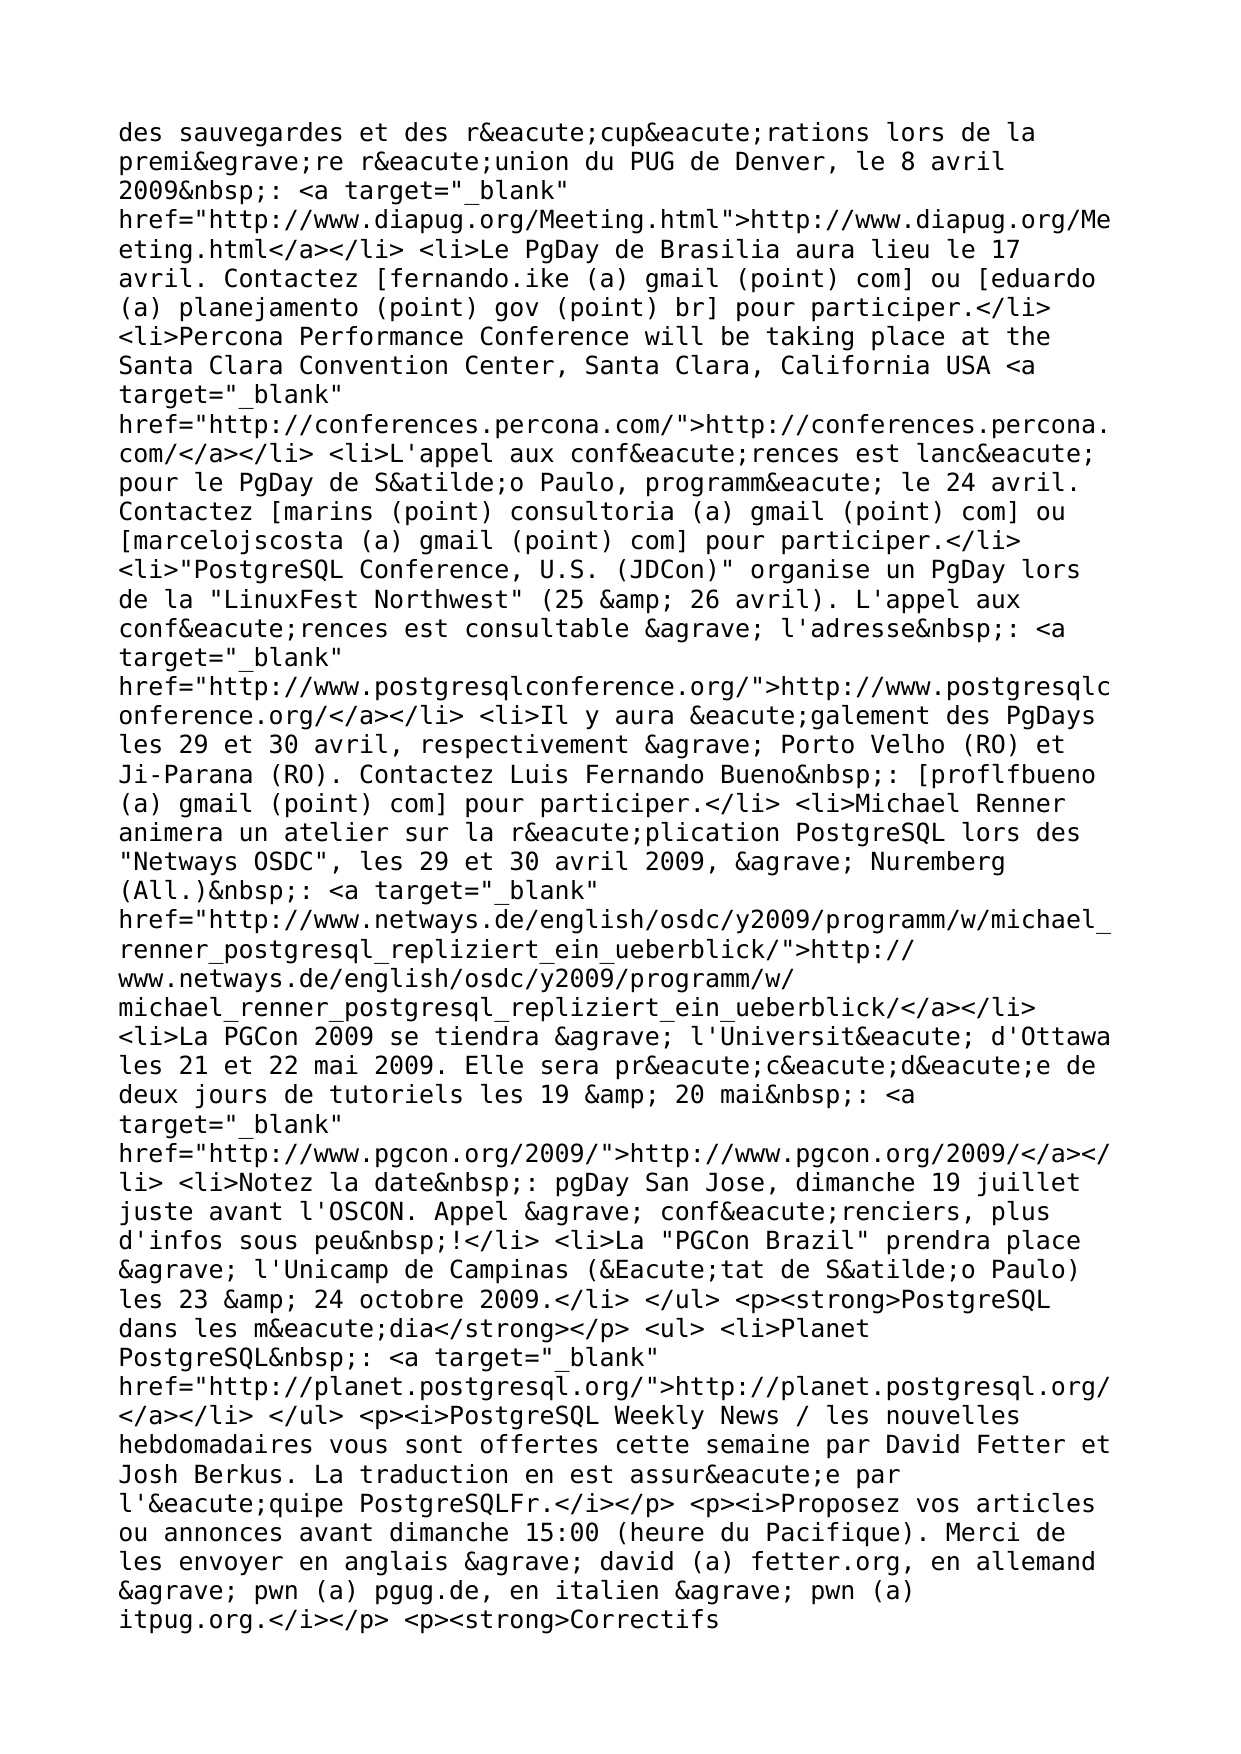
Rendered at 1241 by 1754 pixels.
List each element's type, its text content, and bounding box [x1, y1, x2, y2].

text des sauvegardes et des r&eacute;cup&eacute;rations lors de la premi&egrave;re r&eacute;union du PUG de Denver, le 8 avril 2009&nbsp;: <a target="_blank" href="http://www.diapug.org/Meeting.html">http://www.diapug.org/Meeting.html</a></li> <li>Le PgDay de Brasilia aura lieu le 17 avril. Contactez [fernando.ike (a) gmail (point) com] ou [eduardo (a) planejamento (point) gov (point) br] pour participer.</li> <li>Percona Performance Conference will be taking place at the Santa Clara Convention Center, Santa Clara, California USA <a target="_blank" href="http://conferences.percona.com/">http://conferences.percona.com/</a></li> <li>L'appel aux conf&eacute;rences est lanc&eacute; pour le PgDay de S&atilde;o Paulo, programm&eacute; le 24 avril. Contactez [marins (point) consultoria (a) gmail (point) com] ou [marcelojscosta (a) gmail (point) com] pour participer.</li> <li>"PostgreSQL Conference, U.S. (JDCon)" organise un PgDay lors de la "LinuxFest Northwest" (25 &amp; 26 avril). L'appel aux conf&eacute;rences est consultable &agrave; l'adresse&nbsp;: <a target="_blank" href="http://www.postgresqlconference.org/">http://www.postgresqlconference.org/</a></li> <li>Il y aura &eacute;galement des PgDays les 29 et 30 avril, respectivement &agrave; Porto Velho (RO) et Ji-Parana (RO). Contactez Luis Fernando Bueno&nbsp;: [proflfbueno (a) gmail (point) com] pour participer.</li> <li>Michael Renner animera un atelier sur la r&eacute;plication PostgreSQL lors des "Netways OSDC", les 29 et 30 avril 2009, &agrave; Nuremberg (All.)&nbsp;: <a target="_blank" href="http://www.netways.de/english/osdc/y2009/programm/w/michael_renner_postgresql_repliziert_ein_ueberblick/">http://www.netways.de/english/osdc/y2009/programm/w/michael_renner_postgresql_repliziert_ein_ueberblick/</a></li> <li>La PGCon 2009 se tiendra &agrave; l'Universit&eacute; d'Ottawa les 21 et 22 mai 2009. Elle sera pr&eacute;c&eacute;d&eacute;e de deux jours de tutoriels les 19 &amp; 20 mai&nbsp;: <a target="_blank" href="http://www.pgcon.org/2009/">http://www.pgcon.org/2009/</a></li> <li>Notez la date&nbsp;: pgDay San Jose, dimanche 19 juillet juste avant l'OSCON. Appel &agrave; conf&eacute;renciers, plus d'infos sous peu&nbsp;!</li> <li>La "PGCon Brazil" prendra place &agrave; l'Unicamp de Campinas (&Eacute;tat de S&atilde;o Paulo) les 23 &amp; 24 octobre 2009.</li> </ul> <p><strong>PostgreSQL dans les m&eacute;dia</strong></p> <ul> <li>Planet PostgreSQL&nbsp;: <a target="_blank" href="http://planet.postgresql.org/">http://planet.postgresql.org/</a></li> </ul> <p><i>PostgreSQL Weekly News / les nouvelles hebdomadaires vous sont offertes cette semaine par David Fetter et Josh Berkus. La traduction en est assur&eacute;e par l'&eacute;quipe PostgreSQLFr.</i></p> <p><i>Proposez vos articles ou annonces avant dimanche 15:00 (heure du Pacifique). Merci de les envoyer en anglais &agrave; david (a) fetter.org, en allemand &agrave; pwn (a) pgug.de, en italien &agrave; pwn (a) itpug.org.</i></p> <p><strong>Correctifs [118, 118, 1122, 1635]
